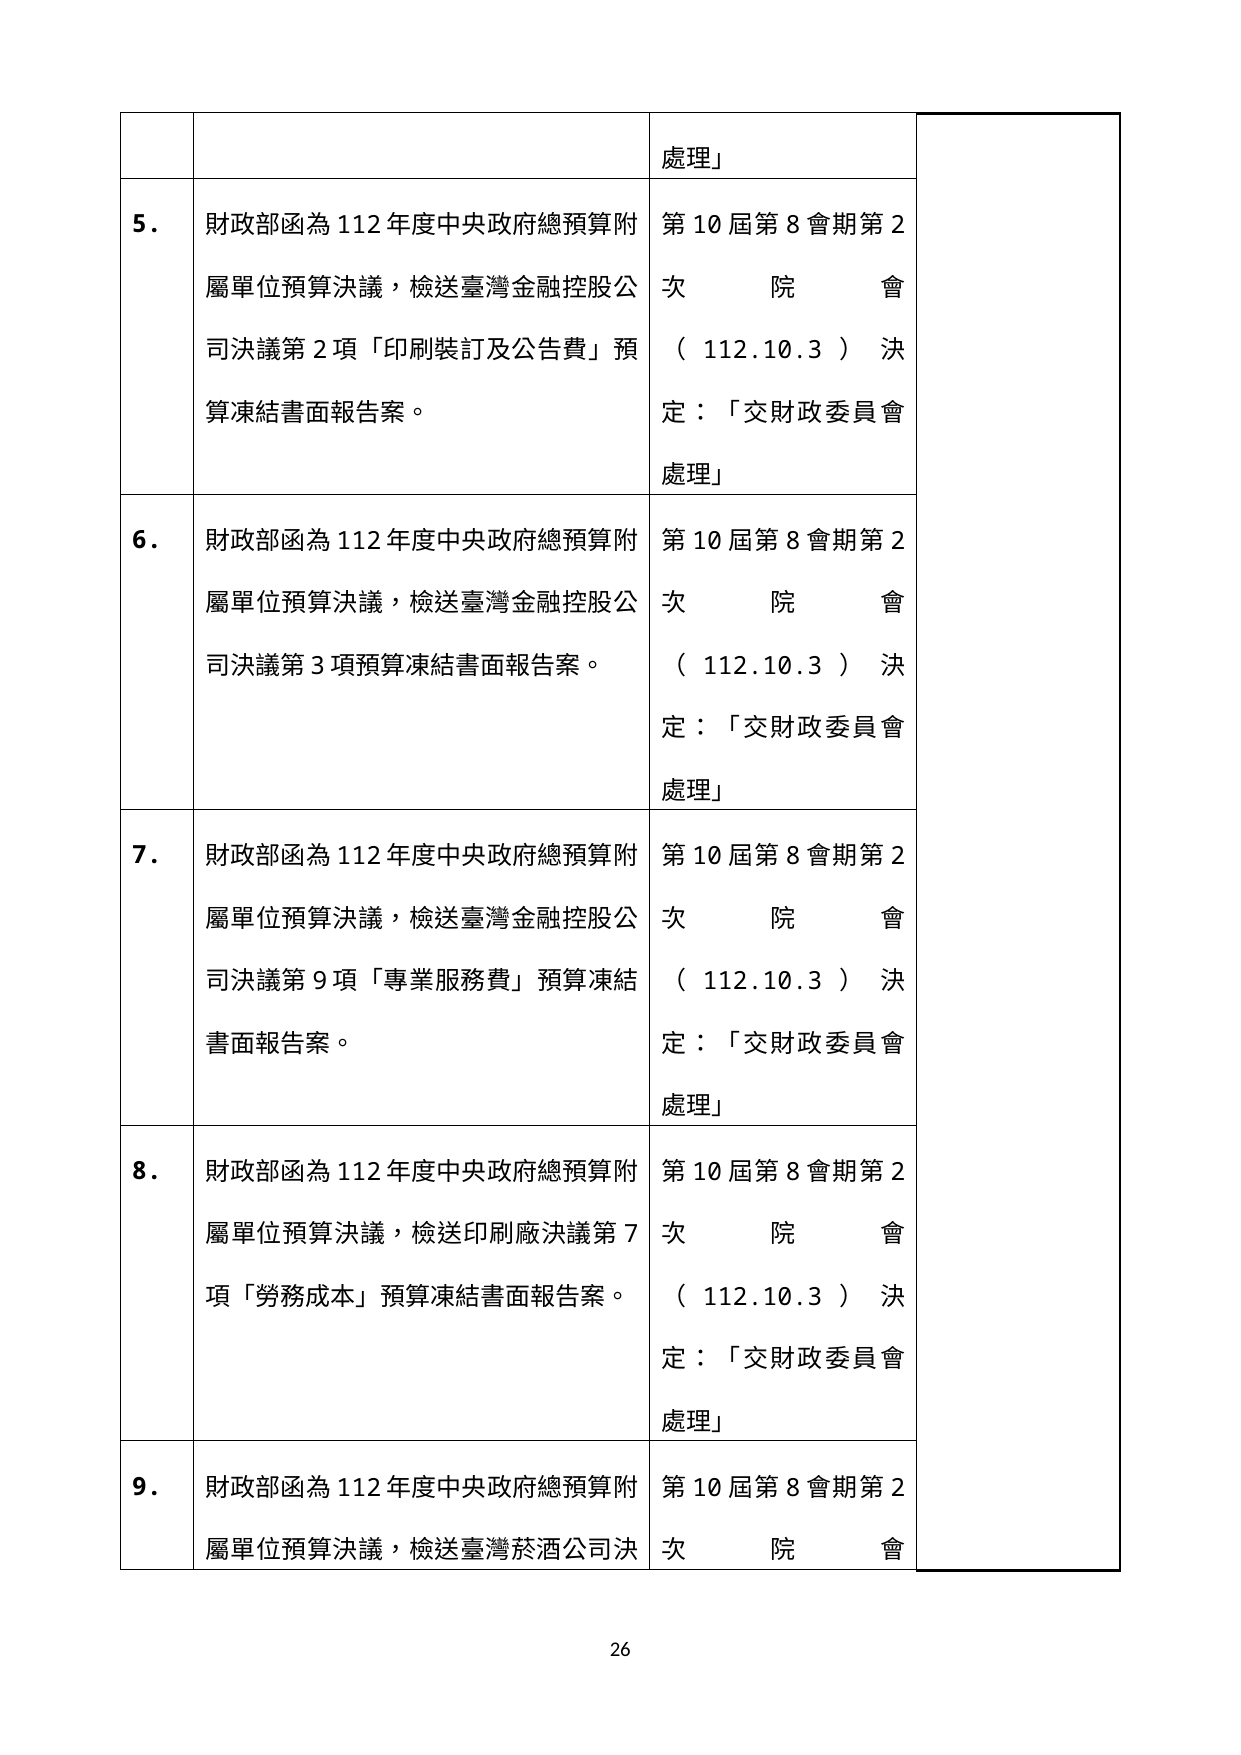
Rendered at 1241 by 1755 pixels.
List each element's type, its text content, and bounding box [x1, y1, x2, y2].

table_cell [121, 1126, 193, 1440]
table_cell [121, 113, 193, 178]
table_cell 財政部函為112年度中央政府總預算附屬單位預算決議，檢送臺灣金融控股公司決議第3項預算凍結書面報告案。 [194, 495, 649, 809]
table_cell [121, 810, 193, 1125]
table_cell 財政部函為112年度中央政府總預算附屬單位預算決議，檢送臺灣菸酒公司決 [194, 1441, 649, 1568]
table_cell 財政部函為112年度中央政府總預算附屬單位預算決議，檢送臺灣金融控股公司決議第9項「專業服務費」預算凍結書面報告案。 [194, 810, 649, 1125]
table_cell 第10屆第8會期第2次院會（112.10.3）決定：「交財政委員會處理」 [650, 179, 916, 493]
table_cell [194, 113, 649, 178]
table_cell [121, 1441, 193, 1568]
table_cell 第10屆第8會期第2次院會（112.10.3）決定：「交財政委員會處理」 [650, 810, 916, 1125]
table_cell 財政部函為112年度中央政府總預算附屬單位預算決議，檢送印刷廠決議第7項「勞務成本」預算凍結書面報告案。 [194, 1126, 649, 1440]
table_cell [917, 115, 1119, 1568]
table_cell 第10屆第8會期第2次院會 [650, 1441, 916, 1568]
table_cell 第10屆第8會期第2次院會（112.10.3）決定：「交財政委員會處理」 [650, 1126, 916, 1440]
table_cell 第10屆第8會期第2次院會（112.10.3）決定：「交財政委員會處理」 [650, 495, 916, 809]
table_cell [121, 495, 193, 809]
table_cell 處理」 [650, 113, 916, 178]
table_cell [121, 179, 193, 493]
table_cell 財政部函為112年度中央政府總預算附屬單位預算決議，檢送臺灣金融控股公司決議第2項「印刷裝訂及公告費」預算凍結書面報告案。 [194, 179, 649, 493]
